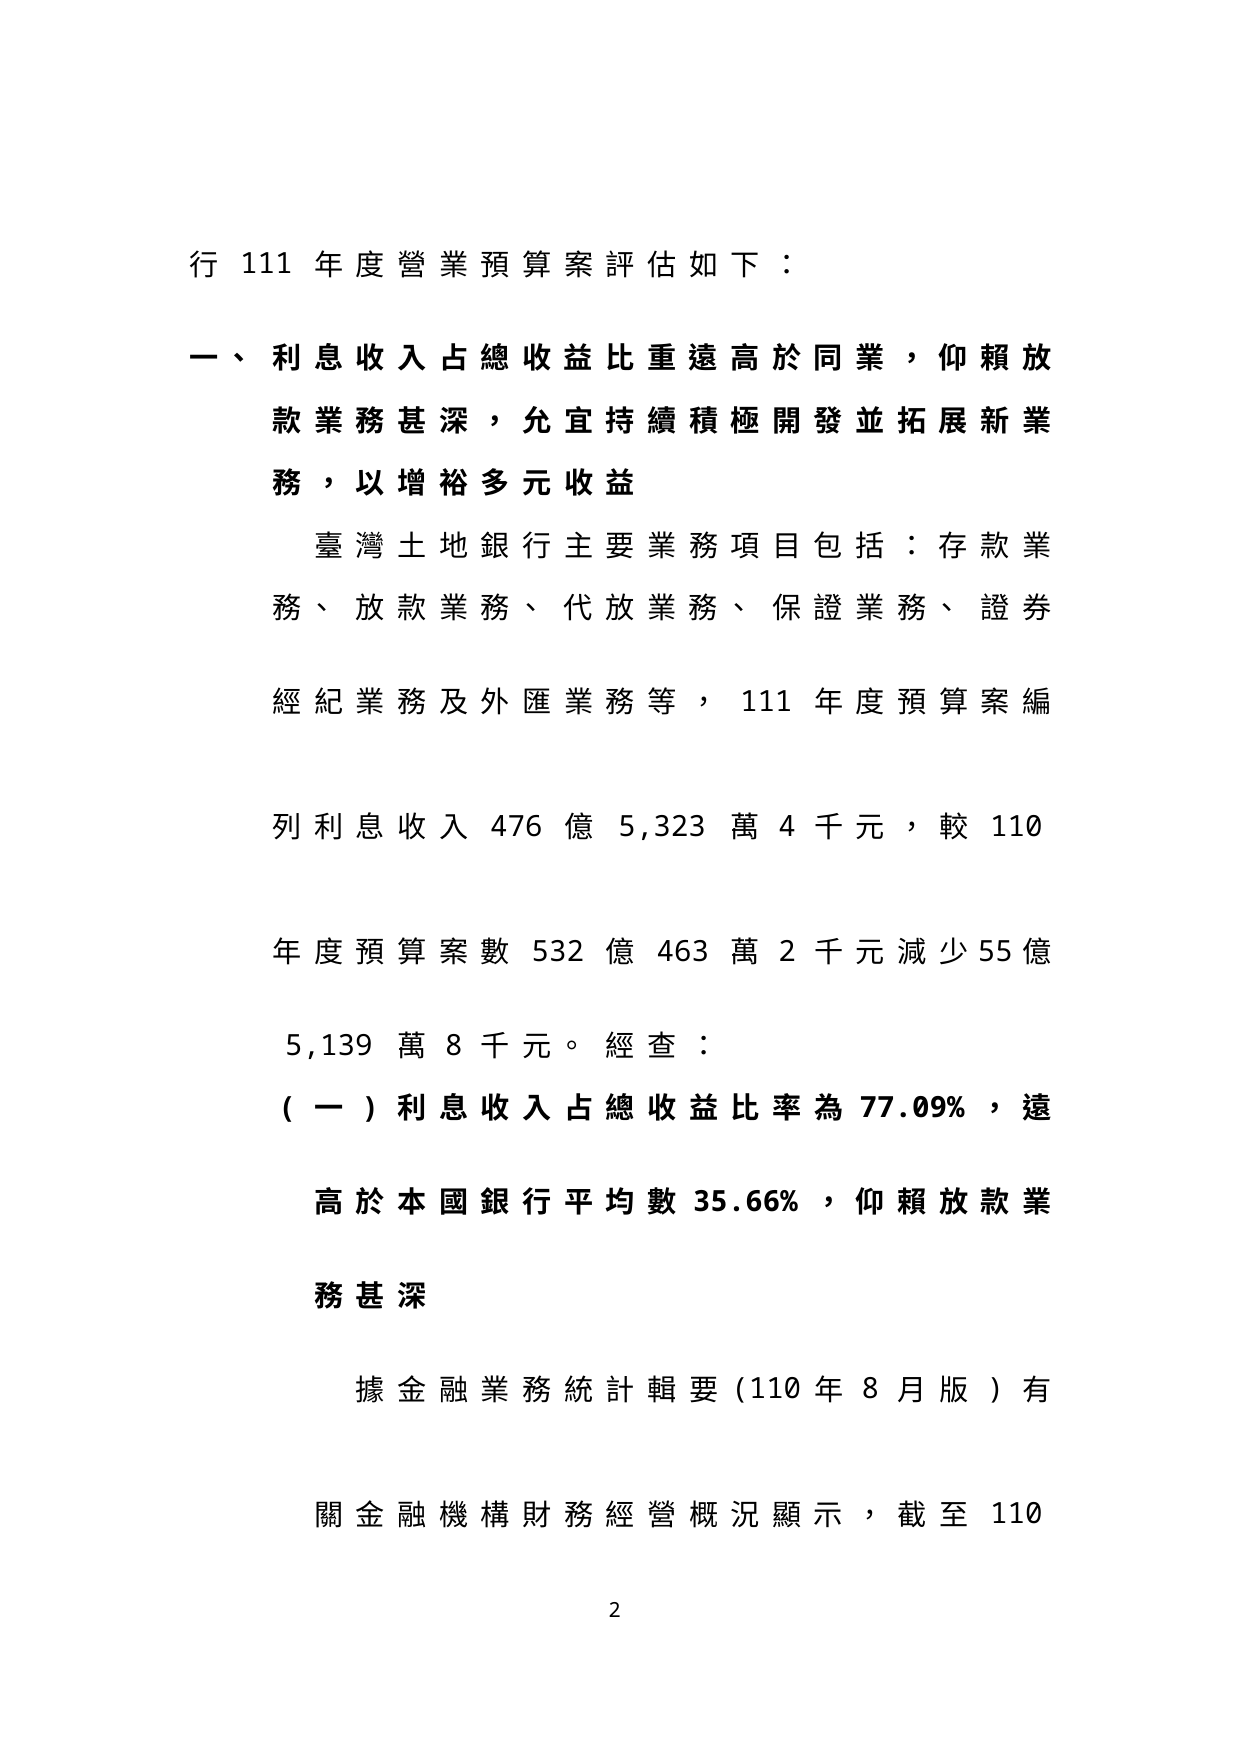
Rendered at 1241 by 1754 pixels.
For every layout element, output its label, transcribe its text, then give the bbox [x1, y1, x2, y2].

text 行111年度營業預算案評估如下： [183, 189, 1058, 314]
text 一、利息收入占總收益比重遠高於同業，仰賴放款業務甚深，允宜持續積極開發並拓展新業務，以增裕多元收益 [183, 314, 1058, 502]
text (一)利息收入占總收益比率為77.09%，遠高於本國銀行平均數35.66%，仰賴放款業務甚深 [242, 1064, 1058, 1314]
text 據金融業務統計輯要(110年8月版)有關金融機構財務經營概況顯示，截至110 [271, 1314, 1058, 1564]
text 臺灣土地銀行主要業務項目包括：存款業務、放款業務、代放業務、保證業務、證券經紀業務及外匯業務等，111年度預算案編列利息收入476億5,323萬4千元，較110年度預算案數532億463萬2千元減少55億5,139萬8千元。經查： [242, 502, 1058, 1064]
